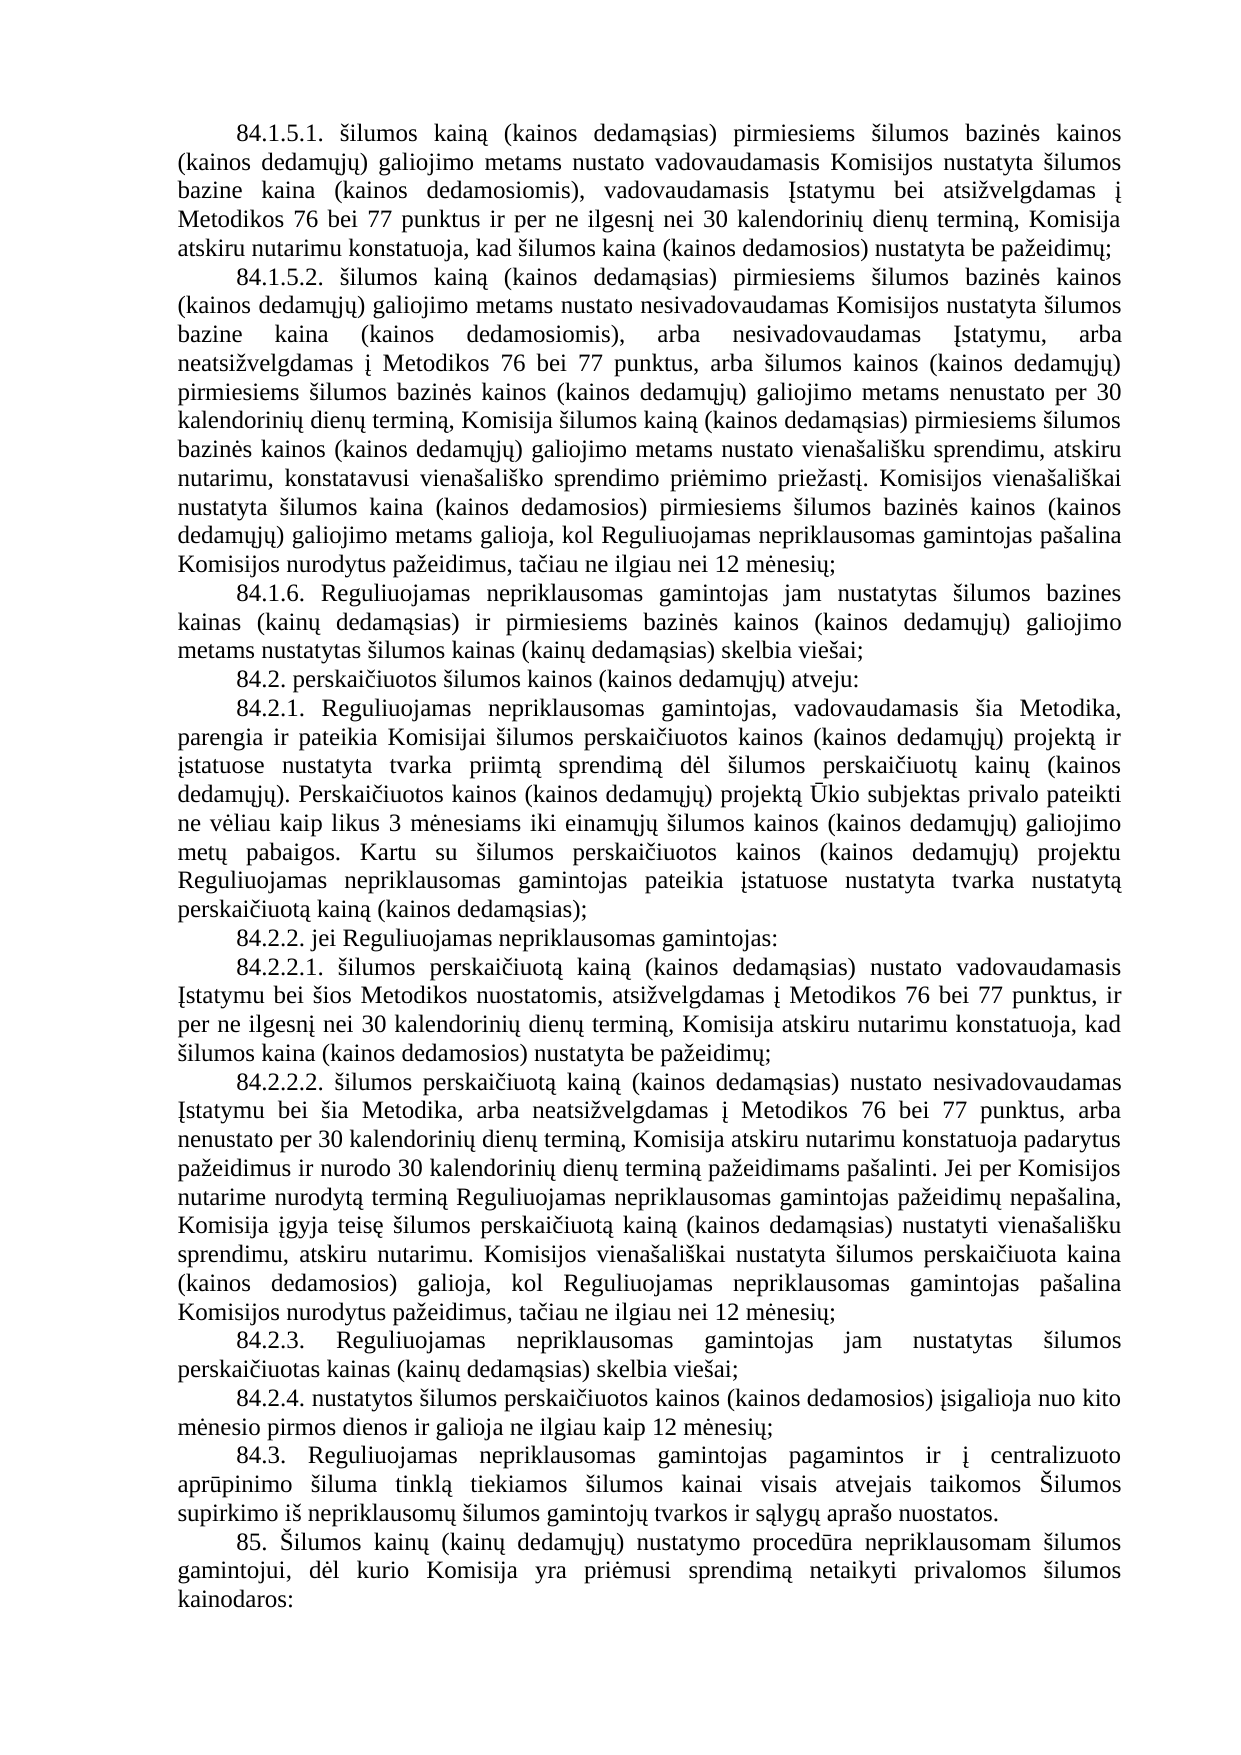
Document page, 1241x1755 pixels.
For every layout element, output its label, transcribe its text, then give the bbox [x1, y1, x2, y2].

text 84.2.4. nustatytos šilumos perskaičiuotos kainos (kainos dedamosios) įsigalioja nuo kito mėnesio pirmos dienos ir galioja ne ilgiau kaip 12 mėnesių; [177, 1383, 1122, 1441]
text 84.2.1. Reguliuojamas nepriklausomas gamintojas, vadovaudamasis šia Metodika, parengia ir pateikia Komisijai šilumos perskaičiuotos kainos (kainos dedamųjų) projektą ir įstatuose nustatyta tvarka priimtą sprendimą dėl šilumos perskaičiuotų kainų (kainos dedamųjų). Perskaičiuotos kainos (kainos dedamųjų) projektą Ūkio subjektas privalo pateikti ne vėliau kaip likus 3 mėnesiams iki einamųjų šilumos kainos (kainos dedamųjų) galiojimo metų pabaigos. Kartu su šilumos perskaičiuotos kainos (kainos dedamųjų) projektu Reguliuojamas nepriklausomas gamintojas pateikia įstatuose nustatyta tvarka nustatytą perskaičiuotą kainą (kainos dedamąsias); [177, 693, 1122, 923]
text 84.1.5.2. šilumos kainą (kainos dedamąsias) pirmiesiems šilumos bazinės kainos (kainos dedamųjų) galiojimo metams nustato nesivadovaudamas Komisijos nustatyta šilumos bazine kaina (kainos dedamosiomis), arba nesivadovaudamas Įstatymu, arba neatsižvelgdamas į Metodikos 76 bei 77 punktus, arba šilumos kainos (kainos dedamųjų) pirmiesiems šilumos bazinės kainos (kainos dedamųjų) galiojimo metams nenustato per 30 kalendorinių dienų terminą, Komisija šilumos kainą (kainos dedamąsias) pirmiesiems šilumos bazinės kainos (kainos dedamųjų) galiojimo metams nustato vienašališku sprendimu, atskiru nutarimu, konstatavusi vienašališko sprendimo priėmimo priežastį. Komisijos vienašališkai nustatyta šilumos kaina (kainos dedamosios) pirmiesiems šilumos bazinės kainos (kainos dedamųjų) galiojimo metams galioja, kol Reguliuojamas nepriklausomas gamintojas pašalina Komisijos nurodytus pažeidimus, tačiau ne ilgiau nei 12 mėnesių; [177, 262, 1122, 578]
text 84.2.2.1. šilumos perskaičiuotą kainą (kainos dedamąsias) nustato vadovaudamasis Įstatymu bei šios Metodikos nuostatomis, atsižvelgdamas į Metodikos 76 bei 77 punktus, ir per ne ilgesnį nei 30 kalendorinių dienų terminą, Komisija atskiru nutarimu konstatuoja, kad šilumos kaina (kainos dedamosios) nustatyta be pažeidimų; [177, 952, 1122, 1067]
text 85. Šilumos kainų (kainų dedamųjų) nustatymo procedūra nepriklausomam šilumos gamintojui, dėl kurio Komisija yra priėmusi sprendimą netaikyti privalomos šilumos kainodaros: [177, 1527, 1122, 1613]
text 84.2.2. jei Reguliuojamas nepriklausomas gamintojas: [177, 923, 1122, 952]
text 84.1.6. Reguliuojamas nepriklausomas gamintojas jam nustatytas šilumos bazines kainas (kainų dedamąsias) ir pirmiesiems bazinės kainos (kainos dedamųjų) galiojimo metams nustatytas šilumos kainas (kainų dedamąsias) skelbia viešai; [177, 578, 1122, 664]
text 84.3. Reguliuojamas nepriklausomas gamintojas pagamintos ir į centralizuoto aprūpinimo šiluma tinklą tiekiamos šilumos kainai visais atvejais taikomos Šilumos supirkimo iš nepriklausomų šilumos gamintojų tvarkos ir sąlygų aprašo nuostatos. [177, 1441, 1122, 1527]
text 84.2.3. Reguliuojamas nepriklausomas gamintojas jam nustatytas šilumos perskaičiuotas kainas (kainų dedamąsias) skelbia viešai; [177, 1326, 1122, 1383]
text 84.1.5.1. šilumos kainą (kainos dedamąsias) pirmiesiems šilumos bazinės kainos (kainos dedamųjų) galiojimo metams nustato vadovaudamasis Komisijos nustatyta šilumos bazine kaina (kainos dedamosiomis), vadovaudamasis Įstatymu bei atsižvelgdamas į Metodikos 76 bei 77 punktus ir per ne ilgesnį nei 30 kalendorinių dienų terminą, Komisija atskiru nutarimu konstatuoja, kad šilumos kaina (kainos dedamosios) nustatyta be pažeidimų; [177, 118, 1122, 262]
text 84.2. perskaičiuotos šilumos kainos (kainos dedamųjų) atveju: [177, 664, 1122, 693]
text 84.2.2.2. šilumos perskaičiuotą kainą (kainos dedamąsias) nustato nesivadovaudamas Įstatymu bei šia Metodika, arba neatsižvelgdamas į Metodikos 76 bei 77 punktus, arba nenustato per 30 kalendorinių dienų terminą, Komisija atskiru nutarimu konstatuoja padarytus pažeidimus ir nurodo 30 kalendorinių dienų terminą pažeidimams pašalinti. Jei per Komisijos nutarime nurodytą terminą Reguliuojamas nepriklausomas gamintojas pažeidimų nepašalina, Komisija įgyja teisę šilumos perskaičiuotą kainą (kainos dedamąsias) nustatyti vienašališku sprendimu, atskiru nutarimu. Komisijos vienašališkai nustatyta šilumos perskaičiuota kaina (kainos dedamosios) galioja, kol Reguliuojamas nepriklausomas gamintojas pašalina Komisijos nurodytus pažeidimus, tačiau ne ilgiau nei 12 mėnesių; [177, 1067, 1122, 1326]
